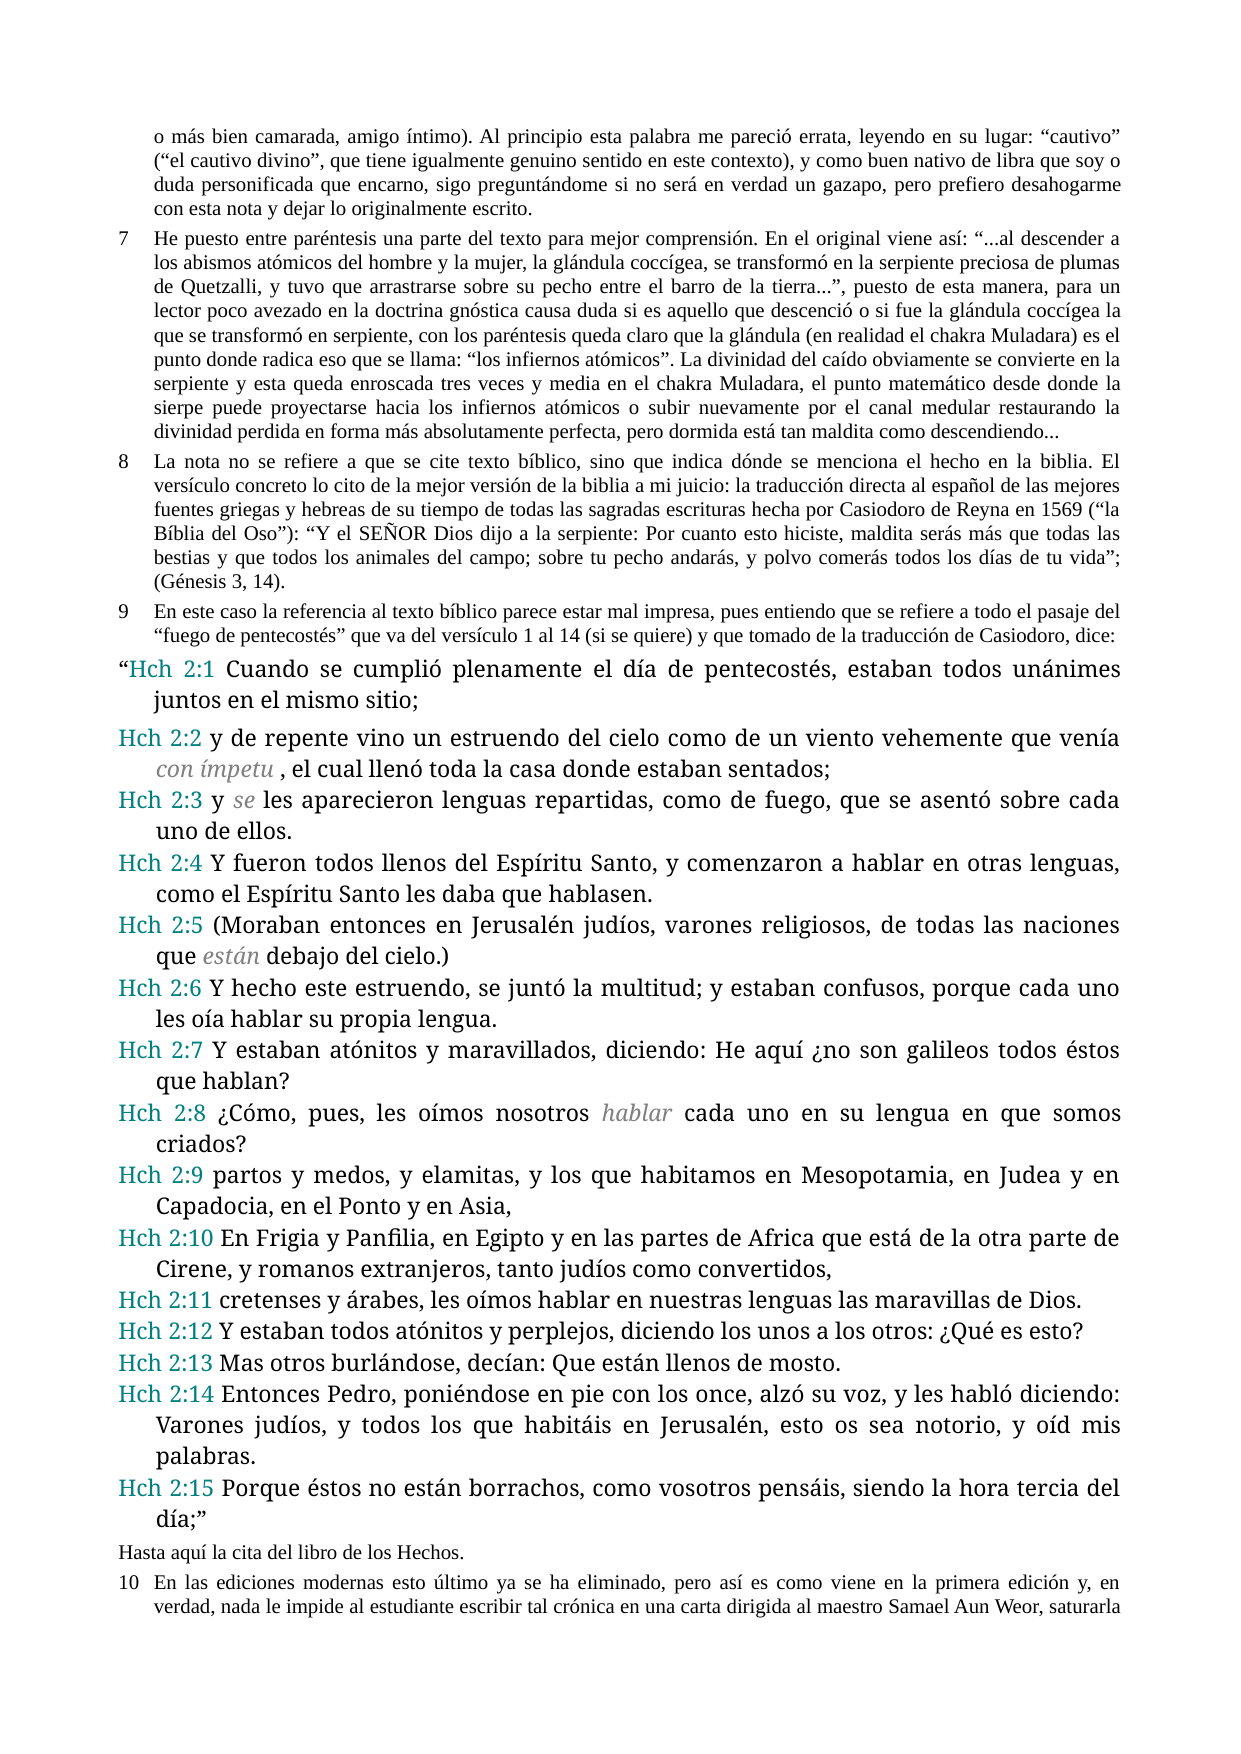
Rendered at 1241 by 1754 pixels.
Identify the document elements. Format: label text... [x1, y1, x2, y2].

text o más bien camarada, amigo íntimo). Al principio esta palabra me pareció errata, leyendo en su lugar: “cautivo” (“el cautivo divino”, que tiene igualmente genuino sentido en este contexto), y como buen nativo de libra que soy o duda personificada que encarno, sigo preguntándome si no será en verdad un gazapo, pero prefiero desahogarme con esta nota y dejar lo originalmente escrito. [118, 124, 1122, 220]
text Hch 2:15 Porque éstos no están borrachos, como vosotros pensáis, siendo la hora tercia del día;” [118, 1472, 1122, 1534]
text En este caso la referencia al texto bíblico parece estar mal impresa, pues entiendo que se refiere a todo el pasaje del “fuego de pentecostés” que va del versículo 1 al 14 (si se quiere) y que tomado de la traducción de Casiodoro, dice: [118, 599, 1122, 647]
text La nota no se refiere a que se cite texto bíblico, sino que indica dónde se menciona el hecho en la biblia. El versículo concreto lo cito de la mejor versión de la biblia a mi juicio: la traducción directa al español de las mejores fuentes griegas y hebreas de su tiempo de todas las sagradas escrituras hecha por Casiodoro de Reyna en 1569 (“la Bíblia del Oso”): “Y el SEÑOR Dios dijo a la serpiente: Por cuanto esto hiciste, maldita serás más que todas las bestias y que todos los animales del campo; sobre tu pecho andarás, y polvo comerás todos los días de tu vida”; (Génesis 3, 14). [118, 449, 1122, 593]
text Hch 2:8 ¿Cómo, pues, les oímos nosotros hablar cada uno en su lengua en que somos criados? [118, 1097, 1122, 1159]
text Hch 2:7 Y estaban atónitos y maravillados, diciendo: He aquí ¿no son galileos todos éstos que hablan? [118, 1034, 1122, 1097]
text Hch 2:4 Y fueron todos llenos del Espíritu Santo, y comenzaron a hablar en otras lenguas, como el Espíritu Santo les daba que hablasen. [118, 847, 1122, 909]
text Hasta aquí la cita del libro de los Hechos. [118, 1540, 1122, 1564]
text En las ediciones modernas esto último ya se ha eliminado, pero así es como viene en la primera edición y, en verdad, nada le impide al estudiante escribir tal crónica en una carta dirigida al maestro Samael Aun Weor, saturarla [118, 1570, 1122, 1618]
text Hch 2:2 y de repente vino un estruendo del cielo como de un viento vehemente que venía con ímpetu , el cual llenó toda la casa donde estaban sentados; [118, 722, 1122, 784]
text Hch 2:11 cretenses y árabes, les oímos hablar en nuestras lenguas las maravillas de Dios. [118, 1284, 1122, 1315]
text Hch 2:12 Y estaban todos atónitos y perplejos, diciendo los unos a los otros: ¿Qué es esto? [118, 1315, 1122, 1347]
text Hch 2:5 (Moraban entonces en Jerusalén judíos, varones religiosos, de todas las naciones que están debajo del cielo.) [118, 909, 1122, 972]
text Hch 2:9 partos y medos, y elamitas, y los que habitamos en Mesopotamia, en Judea y en Capadocia, en el Ponto y en Asia, [118, 1159, 1122, 1222]
text Hch 2:10 En Frigia y Panfilia, en Egipto y en las partes de Africa que está de la otra parte de Cirene, y romanos extranjeros, tanto judíos como convertidos, [118, 1222, 1122, 1284]
text “Hch 2:1 Cuando se cumplió plenamente el día de pentecostés, estaban todos unánimes juntos en el mismo sitio; [118, 653, 1122, 716]
text Hch 2:13 Mas otros burlándose, decían: Que están llenos de mosto. [118, 1347, 1122, 1378]
text He puesto entre paréntesis una parte del texto para mejor comprensión. En el original viene así: “...al descender a los abismos atómicos del hombre y la mujer, la glándula coccígea, se transformó en la serpiente preciosa de plumas de Quetzalli, y tuvo que arrastrarse sobre su pecho entre el barro de la tierra...”, puesto de esta manera, para un lector poco avezado en la doctrina gnóstica causa duda si es aquello que descenció o si fue la glándula coccígea la que se transformó en serpiente, con los paréntesis queda claro que la glándula (en realidad el chakra Muladara) es el punto donde radica eso que se llama: “los infiernos atómicos”. La divinidad del caído obviamente se convierte en la serpiente y esta queda enroscada tres veces y media en el chakra Muladara, el punto matemático desde donde la sierpe puede proyectarse hacia los infiernos atómicos o subir nuevamente por el canal medular restaurando la divinidad perdida en forma más absolutamente perfecta, pero dormida está tan maldita como descendiendo... [118, 226, 1122, 443]
text Hch 2:14 Entonces Pedro, poniéndose en pie con los once, alzó su voz, y les habló diciendo: Varones judíos, y todos los que habitáis en Jerusalén, esto os sea notorio, y oíd mis palabras. [118, 1378, 1122, 1472]
text Hch 2:3 y se les aparecieron lenguas repartidas, como de fuego, que se asentó sobre cada uno de ellos. [118, 784, 1122, 847]
text Hch 2:6 Y hecho este estruendo, se juntó la multitud; y estaban confusos, porque cada uno les oía hablar su propia lengua. [118, 972, 1122, 1034]
